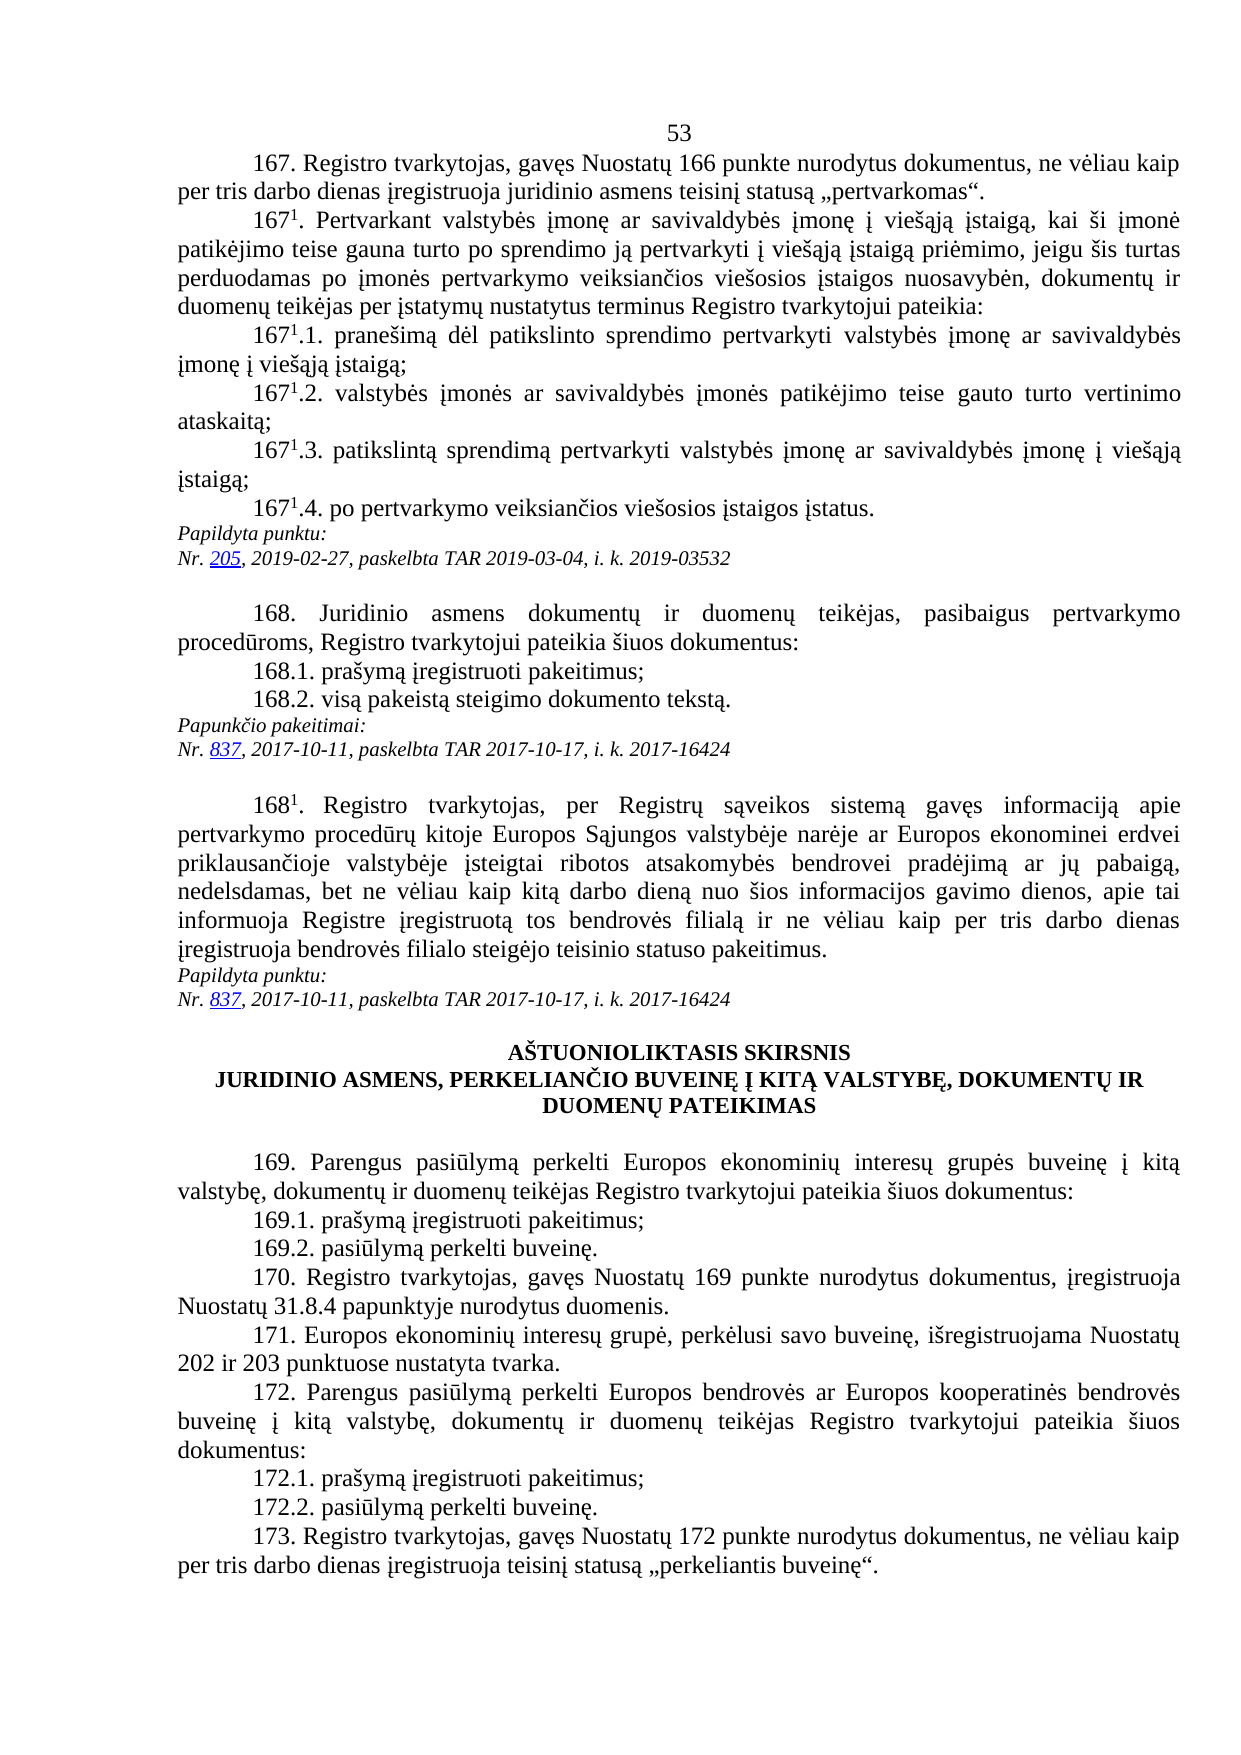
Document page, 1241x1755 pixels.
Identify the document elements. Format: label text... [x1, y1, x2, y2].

text 172.2. pasiūlymą perkelti buveinę. [177, 1492, 1181, 1521]
text Papildyta punktu: [177, 963, 1181, 987]
text Nr. 837, 2017-10-11, paskelbta TAR 2017-10-17, i. k. 2017-16424 [177, 737, 1181, 761]
text AŠTUONIOLIKTASIS SKIRSNIS [177, 1039, 1181, 1066]
text Nr. 205, 2019-02-27, paskelbta TAR 2019-03-04, i. k. 2019-03532 [177, 545, 1181, 569]
text 170. Registro tvarkytojas, gavęs Nuostatų 169 punkte nurodytus dokumentus, įregistruoja Nuostatų 31.8.4 papunktyje nurodytus duomenis. [177, 1262, 1181, 1320]
text 167. Registro tvarkytojas, gavęs Nuostatų 166 punkte nurodytus dokumentus, ne vėliau kaip per tris darbo dienas įregistruoja juridinio asmens teisinį statusą „pertvarkomas“. [177, 148, 1181, 205]
text 1671.2. valstybės įmonės ar savivaldybės įmonės patikėjimo teise gauto turto vertinimo ataskaitą; [177, 378, 1181, 435]
text Nr. 837, 2017-10-11, paskelbta TAR 2017-10-17, i. k. 2017-16424 [177, 987, 1181, 1011]
text 1681. Registro tvarkytojas, per Registrų sąveikos sistemą gavęs informaciją apie pertvarkymo procedūrų kitoje Europos Sąjungos valstybėje narėje ar Europos ekonominei erdvei priklausančioje valstybėje įsteigtai ribotos atsakomybės bendrovei pradėjimą ar jų pabaigą, nedelsdamas, bet ne vėliau kaip kitą darbo dieną nuo šios informacijos gavimo dienos, apie tai informuoja Registre įregistruotą tos bendrovės filialą ir ne vėliau kaip per tris darbo dienas įregistruoja bendrovės filialo steigėjo teisinio statuso pakeitimus. [177, 790, 1181, 963]
text 172. Parengus pasiūlymą perkelti Europos bendrovės ar Europos kooperatinės bendrovės buveinę į kitą valstybę, dokumentų ir duomenų teikėjas Registro tvarkytojui pateikia šiuos dokumentus: [177, 1377, 1181, 1463]
text 168.2. visą pakeistą steigimo dokumento tekstą. [177, 684, 1181, 713]
text Papildyta punktu: [177, 521, 1181, 545]
text 1671. Pertvarkant valstybės įmonę ar savivaldybės įmonę į viešąją įstaigą, kai ši įmonė patikėjimo teise gauna turto po sprendimo ją pertvarkyti į viešąją įstaigą priėmimo, jeigu šis turtas perduodamas po įmonės pertvarkymo veiksiančios viešosios įstaigos nuosavybėn, dokumentų ir duomenų teikėjas per įstatymų nustatytus terminus Registro tvarkytojui pateikia: [177, 205, 1181, 320]
text 1671.1. pranešimą dėl patikslinto sprendimo pertvarkyti valstybės įmonę ar savivaldybės įmonę į viešąją įstaigą; [177, 320, 1181, 378]
text 169.2. pasiūlymą perkelti buveinę. [177, 1233, 1181, 1262]
text 172.1. prašymą įregistruoti pakeitimus; [177, 1463, 1181, 1492]
text 171. Europos ekonominių interesų grupė, perkėlusi savo buveinę, išregistruojama Nuostatų 202 ir 203 punktuose nustatyta tvarka. [177, 1320, 1181, 1377]
text 168.1. prašymą įregistruoti pakeitimus; [177, 656, 1181, 684]
text 169. Parengus pasiūlymą perkelti Europos ekonominių interesų grupės buveinę į kitą valstybę, dokumentų ir duomenų teikėjas Registro tvarkytojui pateikia šiuos dokumentus: [177, 1147, 1181, 1205]
text Papunkčio pakeitimai: [177, 713, 1181, 737]
text 168. Juridinio asmens dokumentų ir duomenų teikėjas, pasibaigus pertvarkymo procedūroms, Registro tvarkytojui pateikia šiuos dokumentus: [177, 598, 1181, 656]
text JURIDINIO ASMENS, PERKELIANČIO BUVEINĘ Į KITĄ VALSTYBĘ, DOKUMENTŲ IR DUOMENŲ PATEIKIMAS [177, 1066, 1181, 1118]
text 1671.4. po pertvarkymo veiksiančios viešosios įstaigos įstatus. [177, 493, 1181, 521]
text 173. Registro tvarkytojas, gavęs Nuostatų 172 punkte nurodytus dokumentus, ne vėliau kaip per tris darbo dienas įregistruoja teisinį statusą „perkeliantis buveinę“. [177, 1521, 1181, 1578]
text 169.1. prašymą įregistruoti pakeitimus; [177, 1205, 1181, 1233]
text 1671.3. patikslintą sprendimą pertvarkyti valstybės įmonę ar savivaldybės įmonę į viešąją įstaigą; [177, 435, 1181, 493]
